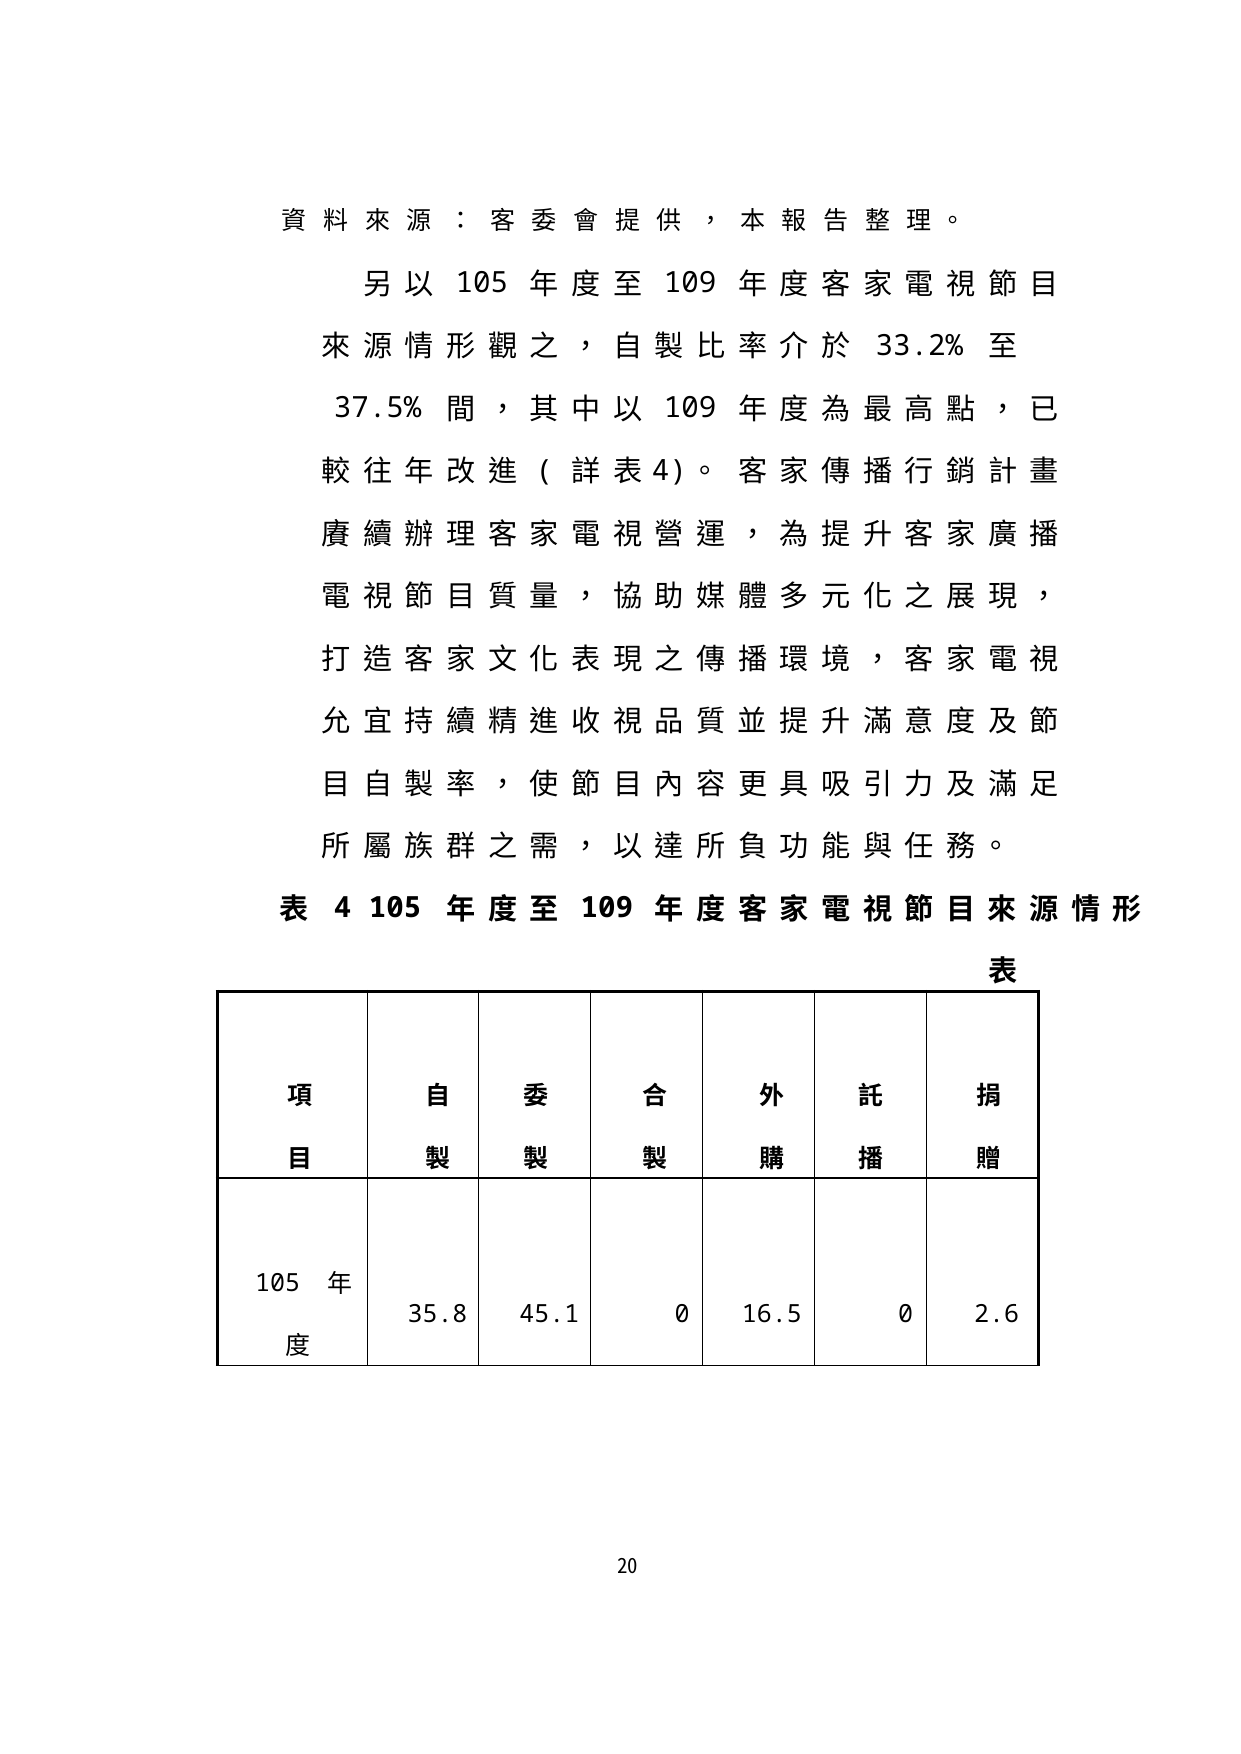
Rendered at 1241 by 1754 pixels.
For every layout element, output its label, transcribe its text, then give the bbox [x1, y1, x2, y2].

table_header 自 製 [368, 993, 478, 1177]
table_header 合 製 [591, 993, 702, 1177]
table_cell 16.5 [703, 1179, 814, 1365]
table_header 託 播 [815, 993, 926, 1177]
table_cell 45.1 [479, 1179, 590, 1365]
table_header 捐 贈 [927, 993, 1037, 1177]
table_header 外 購 [703, 993, 814, 1177]
table_header 項 目 [219, 993, 367, 1177]
table_cell 35.8 [368, 1179, 478, 1365]
table_cell 105年度 [219, 1179, 367, 1365]
table_cell 2.6 [927, 1179, 1037, 1365]
text 表4 105年度至109年度客家電視節目來源情形表 [232, 865, 1153, 990]
text 資料來源：客委會提供，本報告整理。 [190, 177, 1065, 240]
table_header 委 製 [479, 993, 590, 1177]
table_cell 0 [591, 1179, 702, 1365]
text 另以105年度至109年度客家電視節目來源情形觀之，自製比率介於33.2%至37.5%間，其中以109年度為最高點，已較往年改進(詳表4)。客家傳播行銷計畫賡續辦理客家電視營運，為提升客家廣播電視節目質量，協助媒體多元化之展現，打造客家文化表現之傳播環境，客家電視允宜持續精進收視品質並提升滿意度及節目自製率，使節目內容更具吸引力及滿足所屬族群之需，以達所負功能與任務。 [278, 240, 1065, 865]
table_cell 0 [815, 1179, 926, 1365]
